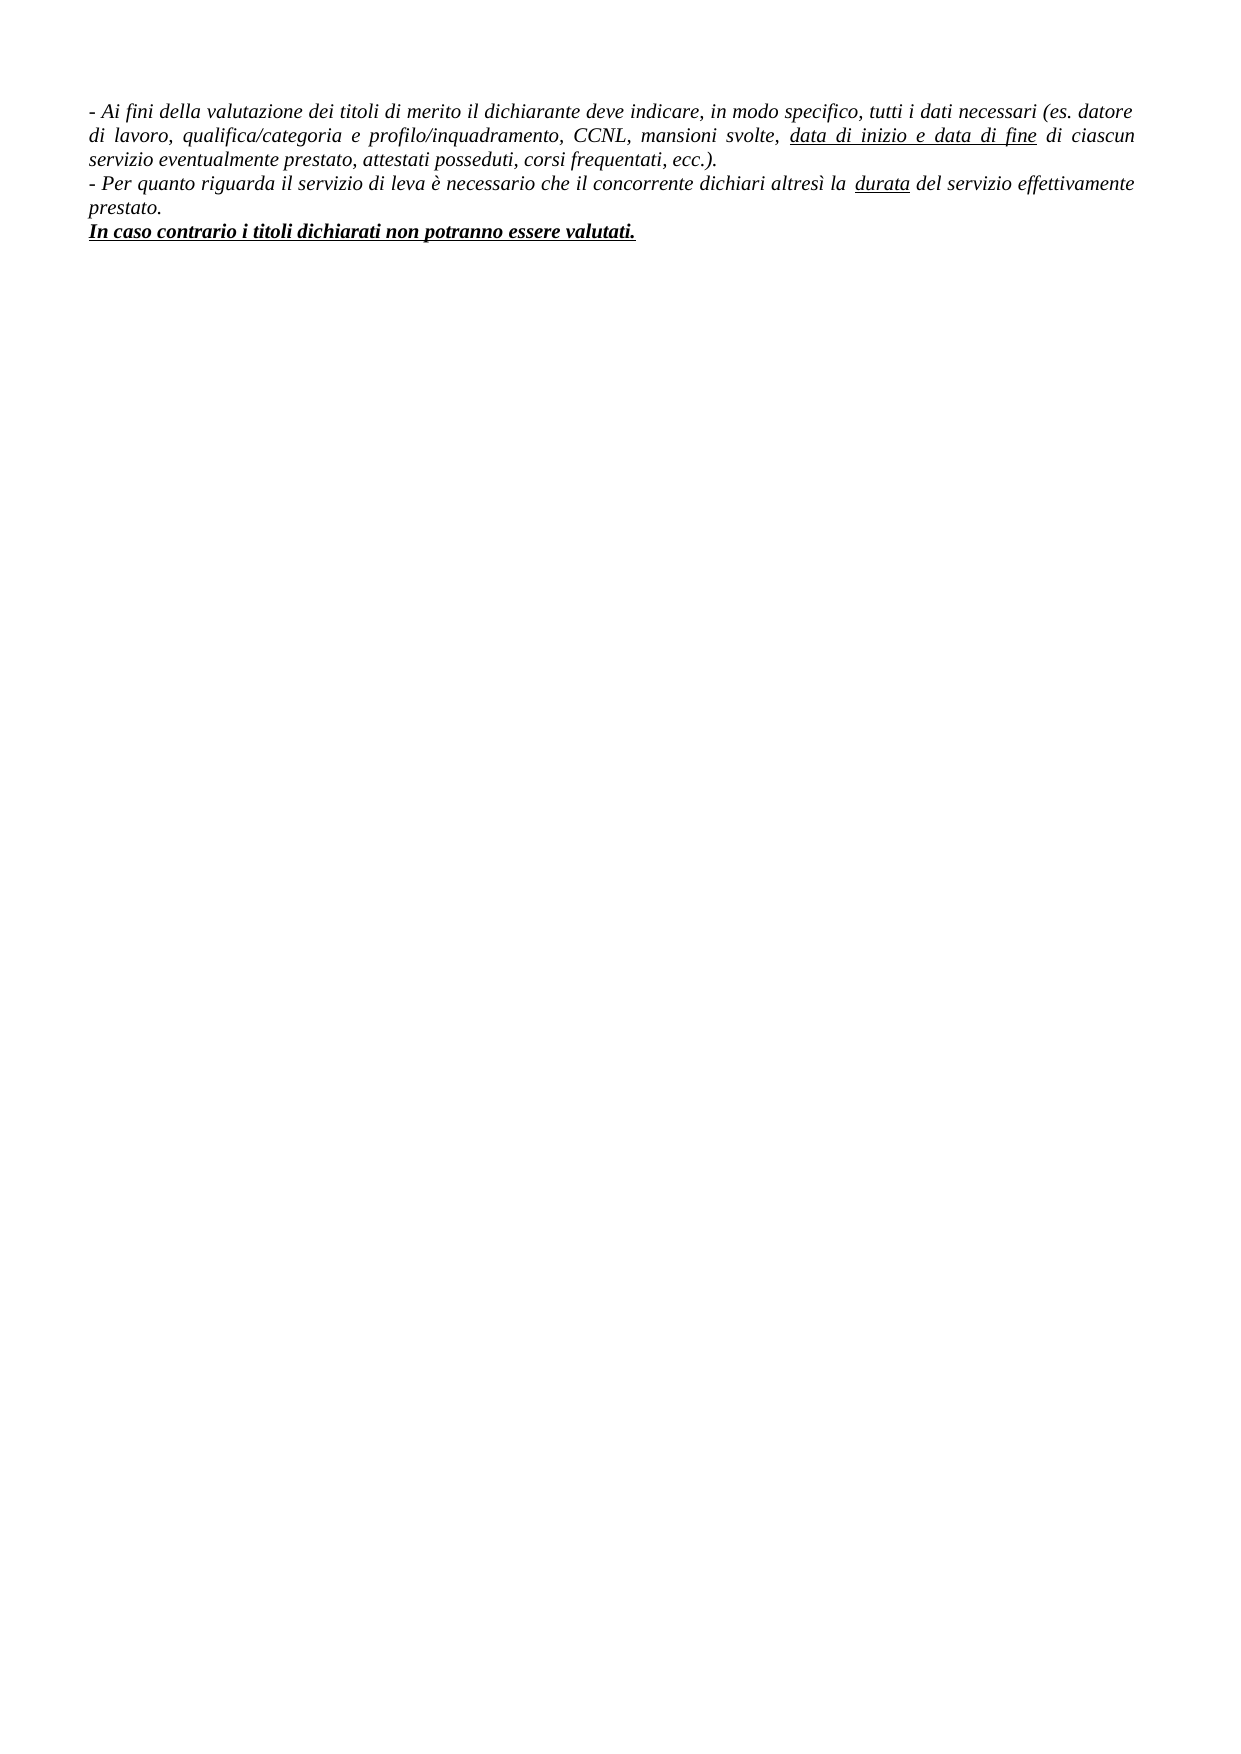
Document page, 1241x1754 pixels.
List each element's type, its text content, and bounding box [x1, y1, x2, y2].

text In caso contrario i titoli dichiarati non potranno essere valutati. [89, 219, 1137, 243]
text - Ai fini della valutazione dei titoli di merito il dichiarante deve indicare, in modo specifico, tutti i dati necessari (es. datore di lavoro, qualifica/categoria e profilo/inquadramento, CCNL, mansioni svolte, data di inizio e data di fine di ciascun servizio eventualmente prestato, attestati posseduti, corsi frequentati, ecc.). [89, 99, 1137, 171]
text - Per quanto riguarda il servizio di leva è necessario che il concorrente dichiari altresì la durata del servizio effettivamente prestato. [89, 171, 1137, 219]
